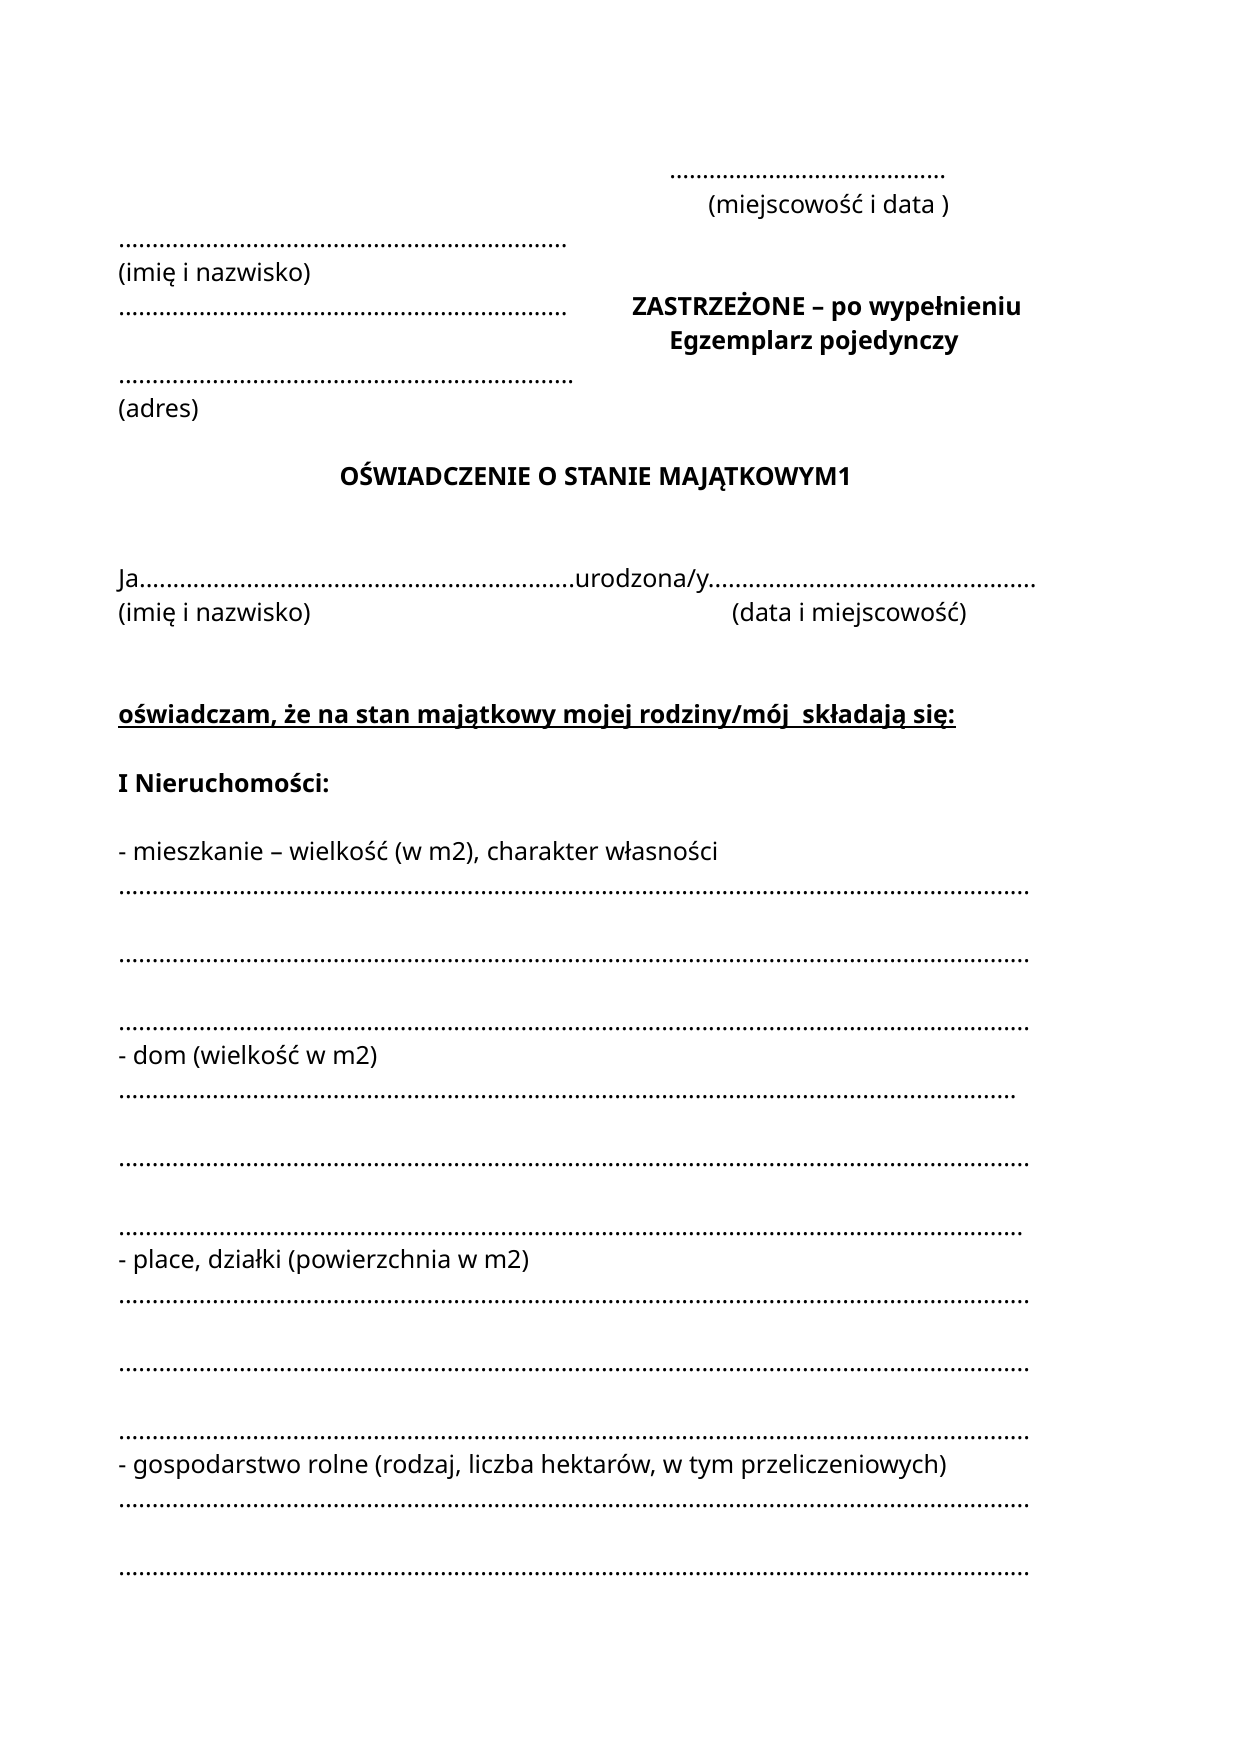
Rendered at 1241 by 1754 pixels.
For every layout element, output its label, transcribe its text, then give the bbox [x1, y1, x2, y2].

text - place, działki (powierzchnia w m2) [118, 1242, 1122, 1276]
text ....................................................................................................................................... [118, 1208, 1122, 1242]
text I Nieruchomości: [118, 765, 1122, 799]
text (adres) [118, 391, 1122, 425]
text Ja.................................................................urodzona/y................................................. [118, 561, 1122, 595]
text ........................................................................................................................................ [118, 867, 1122, 902]
text (miejscowość i data ) [118, 186, 1122, 220]
text …………………………………… [118, 152, 1122, 186]
text ........................................................................................................................................ [118, 1276, 1122, 1310]
text .................................................................... [118, 357, 1122, 391]
text ...................................................................................................................................... [118, 1072, 1122, 1106]
text ................................................................... ZASTRZEŻONE – po wypełnieniu [118, 288, 1122, 322]
text - dom (wielkość w m2) [118, 1038, 1122, 1072]
text Egzemplarz pojedynczy [118, 322, 1122, 357]
text ........................................................................................................................................ [118, 936, 1122, 970]
text ........................................................................................................................................ [118, 1344, 1122, 1378]
text ........................................................................................................................................ [118, 1549, 1122, 1583]
text ................................................................... [118, 220, 1122, 254]
text ........................................................................................................................................ [118, 1004, 1122, 1038]
text ........................................................................................................................................ [118, 1481, 1122, 1515]
text - mieszkanie – wielkość (w m2), charakter własności [118, 833, 1122, 867]
text oświadczam, że na stan majątkowy mojej rodziny/mój składają się: [118, 697, 1122, 731]
text OŚWIADCZENIE O STANIE MAJĄTKOWYM1 [266, 459, 1122, 493]
text - gospodarstwo rolne (rodzaj, liczba hektarów, w tym przeliczeniowych) [118, 1447, 1122, 1481]
text (imię i nazwisko) [118, 254, 1122, 288]
text ........................................................................................................................................ [118, 1140, 1122, 1174]
text (imię i nazwisko) (data i miejscowość) [118, 595, 1122, 629]
text ........................................................................................................................................ [118, 1412, 1122, 1447]
